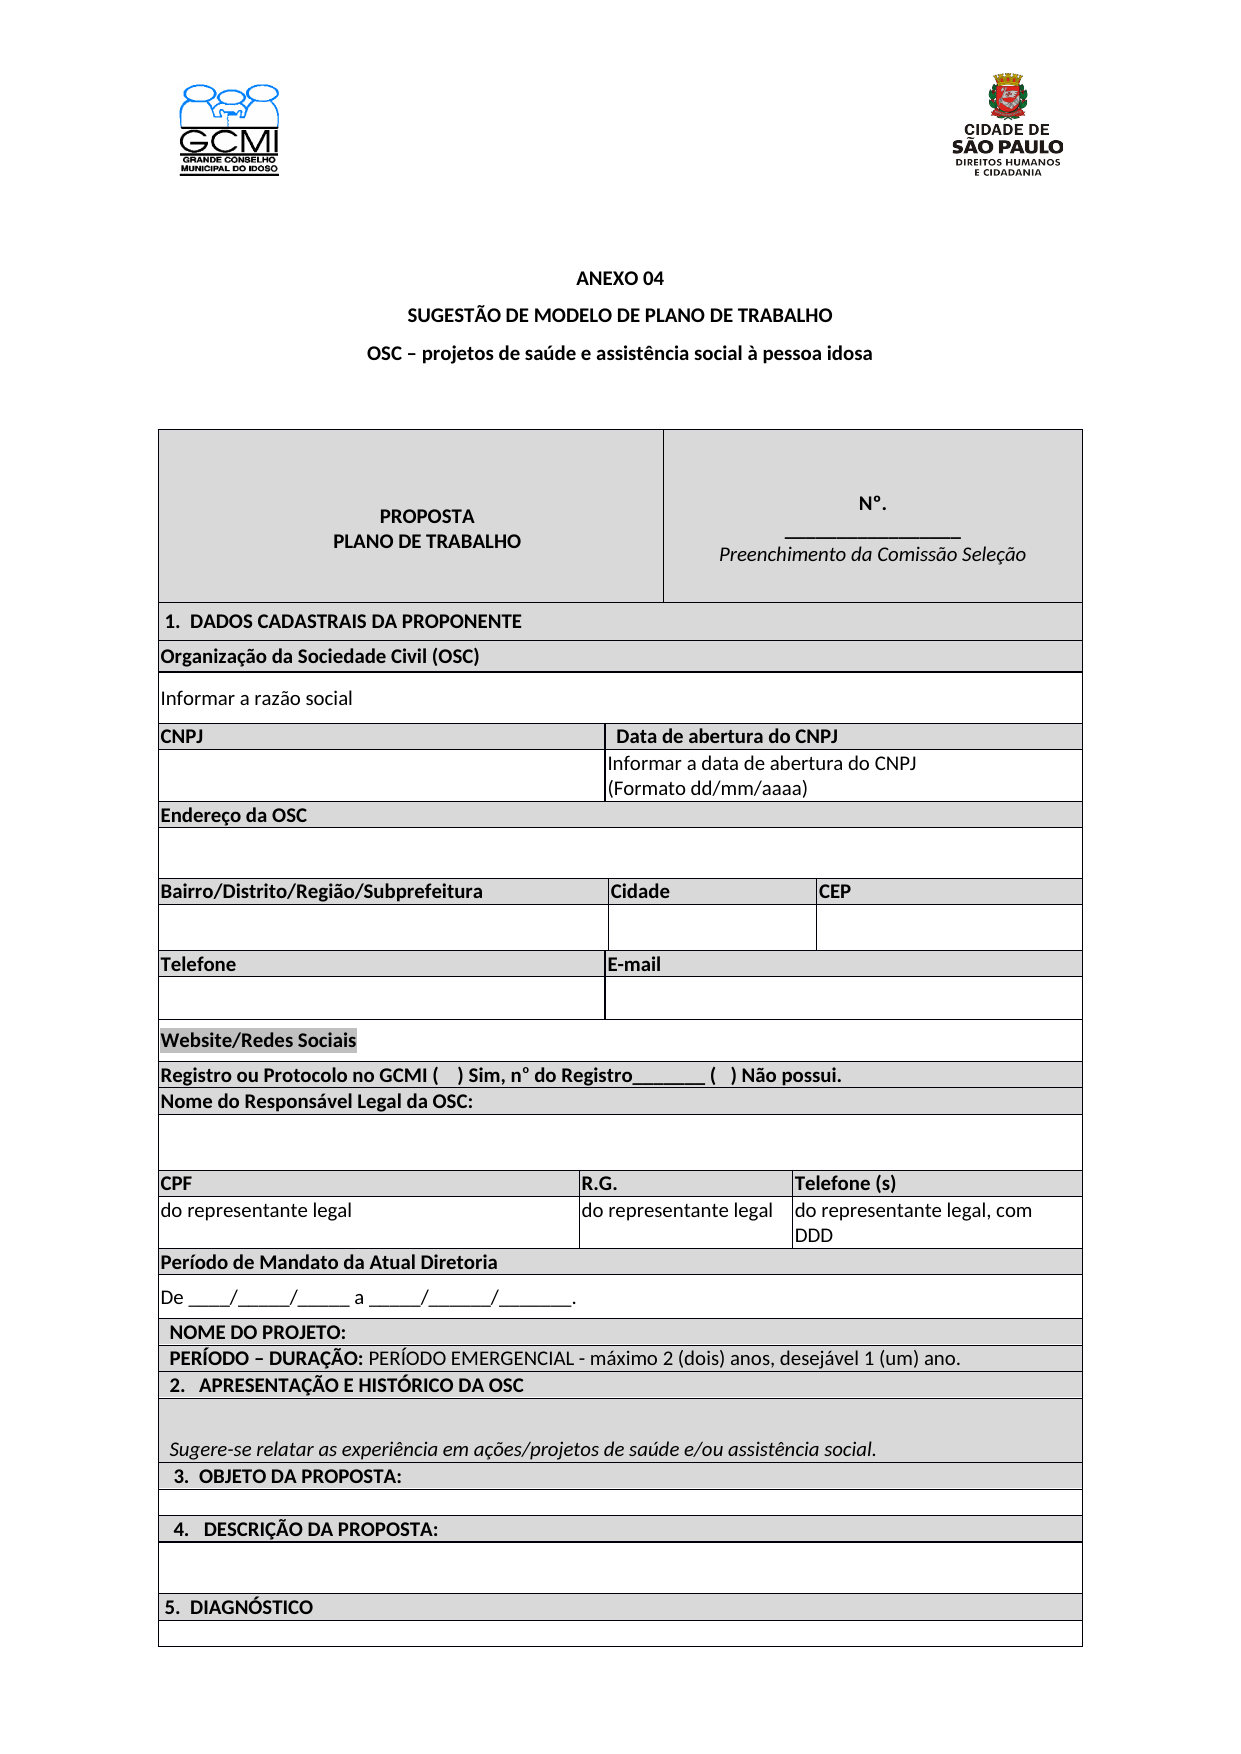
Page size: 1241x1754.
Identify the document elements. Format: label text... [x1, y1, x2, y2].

picture [952, 73, 1063, 176]
picture [177, 84, 282, 176]
text SUGESTÃO DE MODELO DE PLANO DE TRABALHO [177, 303, 1063, 328]
table_cell Informar a razão social [159, 673, 1082, 722]
table_cell CEP [817, 879, 1082, 904]
table_cell Telefone [159, 951, 604, 976]
table_cell CPF [159, 1171, 579, 1196]
table_cell PERÍODO – DURAÇÃO: PERÍODO EMERGENCIAL - máximo 2 (dois) anos, desejável 1 (um) ano. [159, 1346, 1082, 1371]
table_cell NOME DO PROJETO: [159, 1319, 1082, 1344]
table_cell do representante legal, com DDD [793, 1197, 1082, 1248]
table_cell do representante legal [580, 1197, 792, 1248]
table_cell Período de Mandato da Atual Diretoria [159, 1249, 1082, 1274]
table_cell [159, 905, 608, 950]
table_cell R.G. [580, 1171, 792, 1196]
table_cell Telefone (s) [793, 1171, 1082, 1196]
table_cell Endereço da OSC [159, 802, 1082, 827]
table_cell Nome do Responsável Legal da OSC: [159, 1088, 1082, 1114]
table_cell CNPJ [159, 724, 604, 749]
table_cell Cidade [609, 879, 816, 904]
table_cell [817, 905, 1082, 950]
table_cell [159, 1115, 1082, 1169]
table_cell [159, 1621, 1082, 1646]
table_header Nº. _________________ Preenchimento da Comissão Seleção [664, 430, 1082, 602]
table_cell Sugere-se relatar as experiência em ações/projetos de saúde e/ou assistência social. [159, 1399, 1082, 1462]
table_cell Organização da Sociedade Civil (OSC) [159, 641, 1082, 671]
table_header PROPOSTA PLANO DE TRABALHO [159, 430, 663, 602]
table_cell [159, 1543, 1082, 1593]
table_cell OBJETO DA PROPOSTA: [159, 1463, 1082, 1488]
table_cell [159, 977, 604, 1018]
table_cell DIAGNÓSTICO [159, 1594, 1082, 1620]
text OSC – projetos de saúde e assistência social à pessoa idosa [177, 341, 1063, 366]
table_cell [159, 828, 1082, 878]
table_cell DADOS CADASTRAIS DA PROPONENTE [159, 603, 1082, 640]
table_cell [159, 1490, 1082, 1515]
table_cell De ____/_____/_____ a _____/______/_______. [159, 1275, 1082, 1318]
table_cell [606, 977, 1082, 1018]
text ANEXO 04 [177, 265, 1063, 290]
table_cell Informar a data de abertura do CNPJ (Formato dd/mm/aaaa) [606, 750, 1082, 801]
table_cell Bairro/Distrito/Região/Subprefeitura [159, 879, 608, 904]
table_cell [159, 750, 604, 801]
table_cell APRESENTAÇÃO E HISTÓRICO DA OSC [159, 1372, 1082, 1397]
table_cell E-mail [606, 951, 1082, 976]
table_cell do representante legal [159, 1197, 579, 1248]
table_cell Data de abertura do CNPJ [606, 724, 1082, 749]
table_cell [609, 905, 816, 950]
table_cell DESCRIÇÃO DA PROPOSTA: [159, 1516, 1082, 1541]
table_cell Website/Redes Sociais [159, 1020, 1082, 1061]
table_cell Registro ou Protocolo no GCMI ( ) Sim, no do Registro_______ ( ) Não possui. [159, 1062, 1082, 1087]
